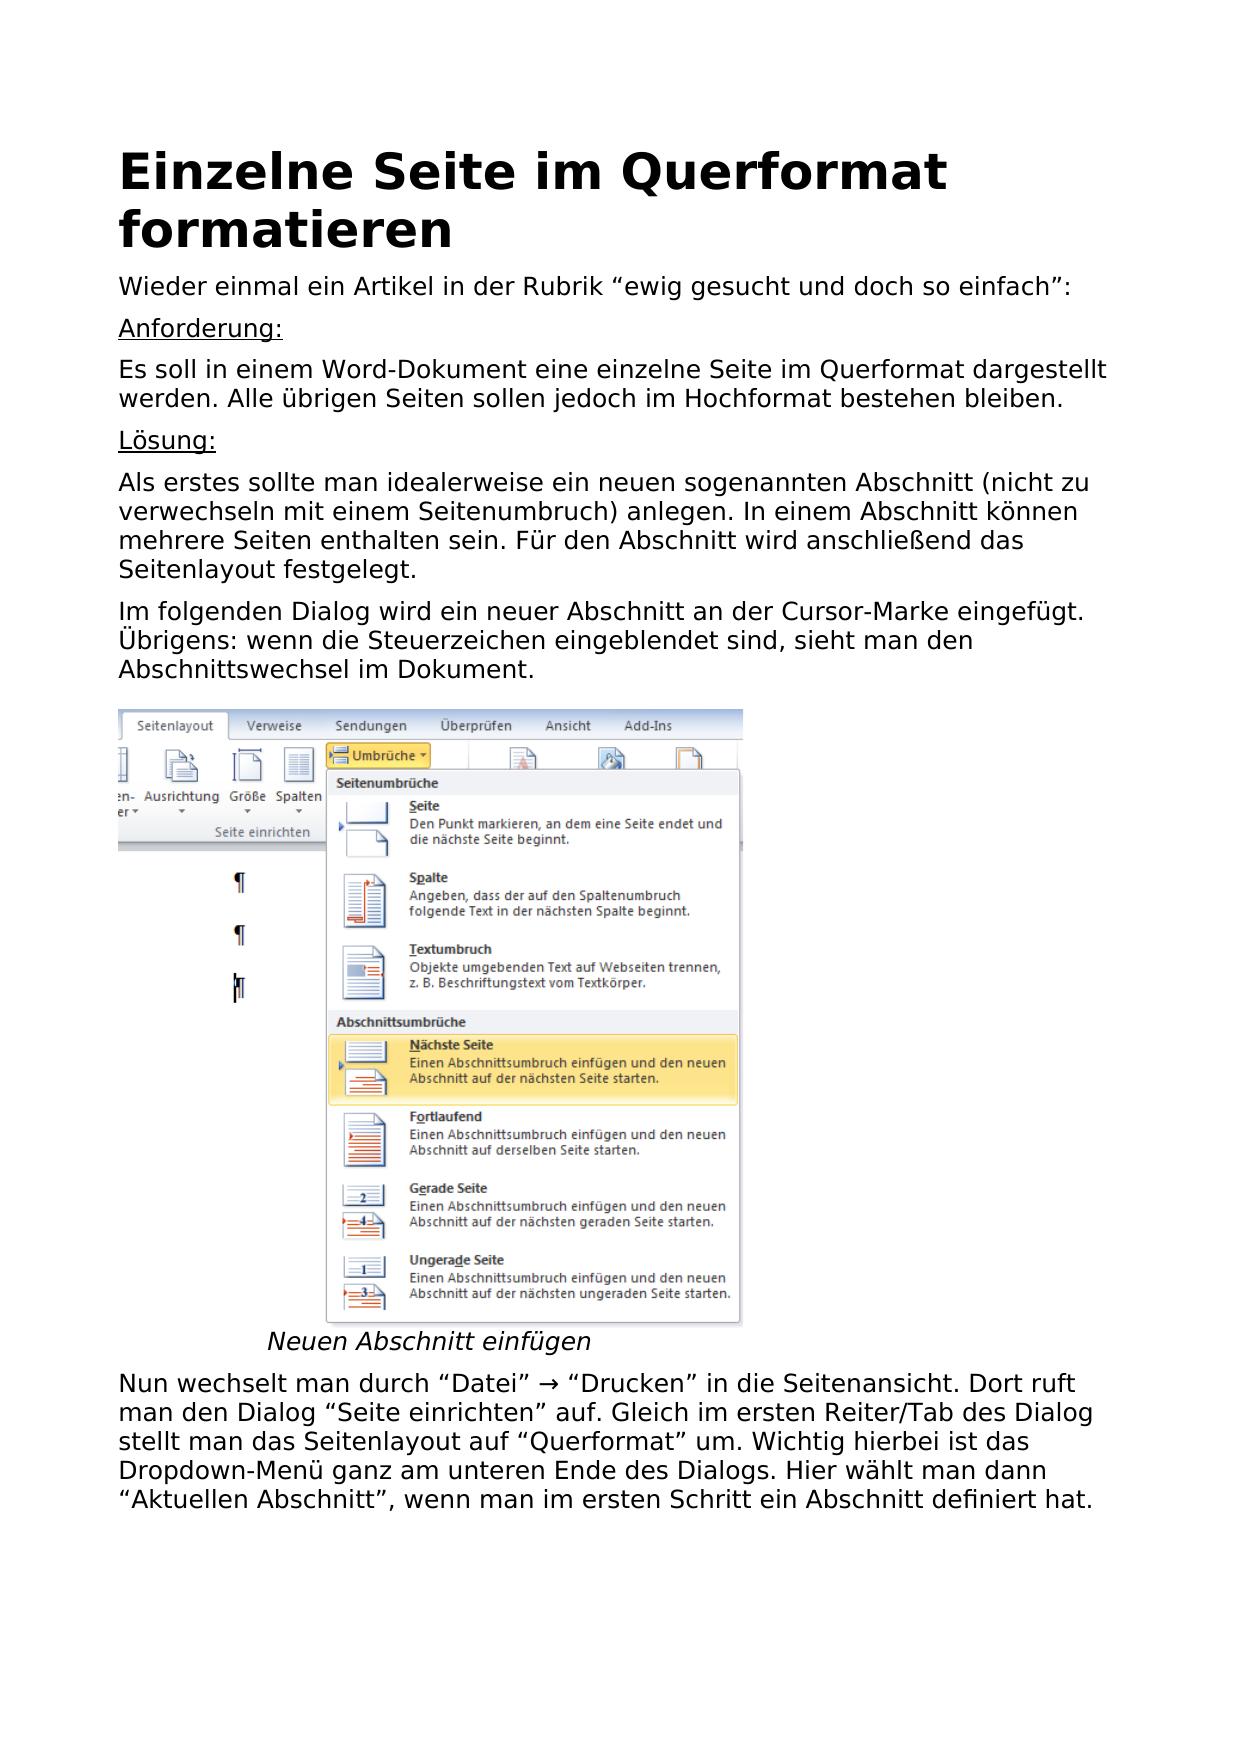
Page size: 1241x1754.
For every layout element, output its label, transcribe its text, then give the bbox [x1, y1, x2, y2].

text Nun wechselt man durch “Datei” → “Drucken” in die Seitenansicht. Dort ruft man den Dialog “Seite einrichten” auf. Gleich im ersten Reiter/Tab des Dialog stellt man das Seitenlayout auf “Querformat” um. Wichtig hierbei ist das Dropdown-Menü ganz am unteren Ende des Dialogs. Hier wählt man dann “Aktuellen Abschnitt”, wenn man im ersten Schritt ein Abschnitt definiert hat. [118, 1369, 1122, 1515]
text Es soll in einem Word-Dokument eine einzelne Seite im Querformat dargestellt werden. Alle übrigen Seiten sollen jedoch im Hochformat bestehen bleiben. [118, 355, 1122, 414]
text Anforderung: [118, 314, 1122, 343]
picture [118, 709, 744, 1328]
text Neuen Abschnitt einfügen [118, 1328, 743, 1357]
text Im folgenden Dialog wird ein neuer Abschnitt an der Cursor-Marke eingefügt. Übrigens: wenn die Steuerzeichen eingeblendet sind, sieht man den Abschnittswechsel im Dokument. [118, 597, 1122, 684]
text Als erstes sollte man idealerweise ein neuen sogenannten Abschnitt (nicht zu verwechseln mit einem Seitenumbruch) anlegen. In einem Abschnitt können mehrere Seiten enthalten sein. Für den Abschnitt wird anschließend das Seitenlayout festgelegt. [118, 468, 1122, 584]
text Lösung: [118, 426, 1122, 455]
subtitle Einzelne Seite im Querformat formatieren [118, 143, 1122, 259]
text Wieder einmal ein Artikel in der Rubrik “ewig gesucht und doch so einfach”: [118, 272, 1122, 301]
